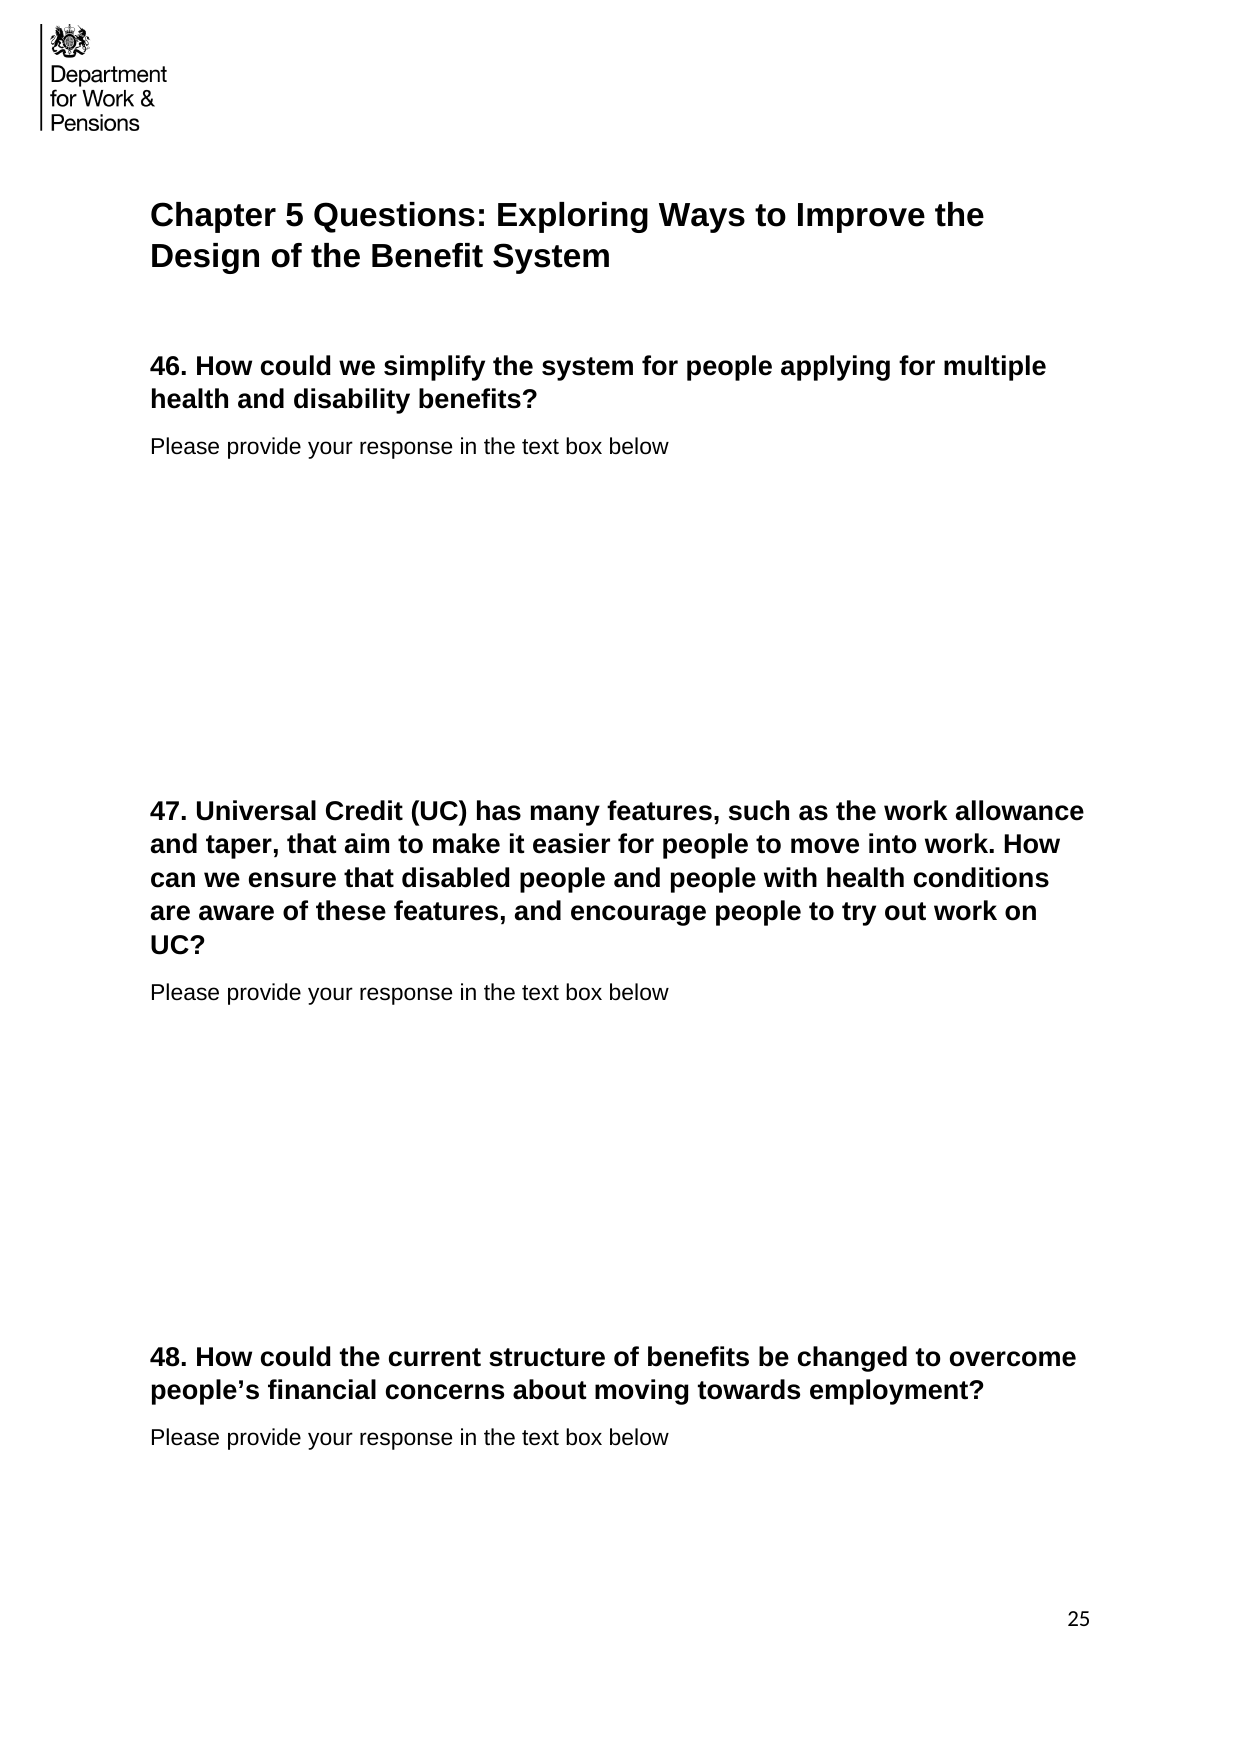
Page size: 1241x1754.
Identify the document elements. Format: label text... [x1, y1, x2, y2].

text Chapter 5 Questions: Exploring Ways to Improve the Design of the Benefit System [150, 195, 1090, 274]
text 48. How could the current structure of benefits be changed to overcome people’s financial concerns about moving towards employment? [150, 1341, 1090, 1405]
text 47. Universal Credit (UC) has many features, such as the work allowance and taper, that aim to make it easier for people to move into work. How can we ensure that disabled people and people with health conditions are aware of these features, and encourage people to try out work on UC? [150, 795, 1090, 960]
text Please provide your response in the text box below [150, 979, 1090, 1005]
text Please provide your response in the text box below [150, 1424, 1090, 1451]
text 46. How could we simplify the system for people applying for multiple health and disability benefits? [150, 349, 1090, 414]
text Please provide your response in the text box below [150, 433, 1090, 459]
